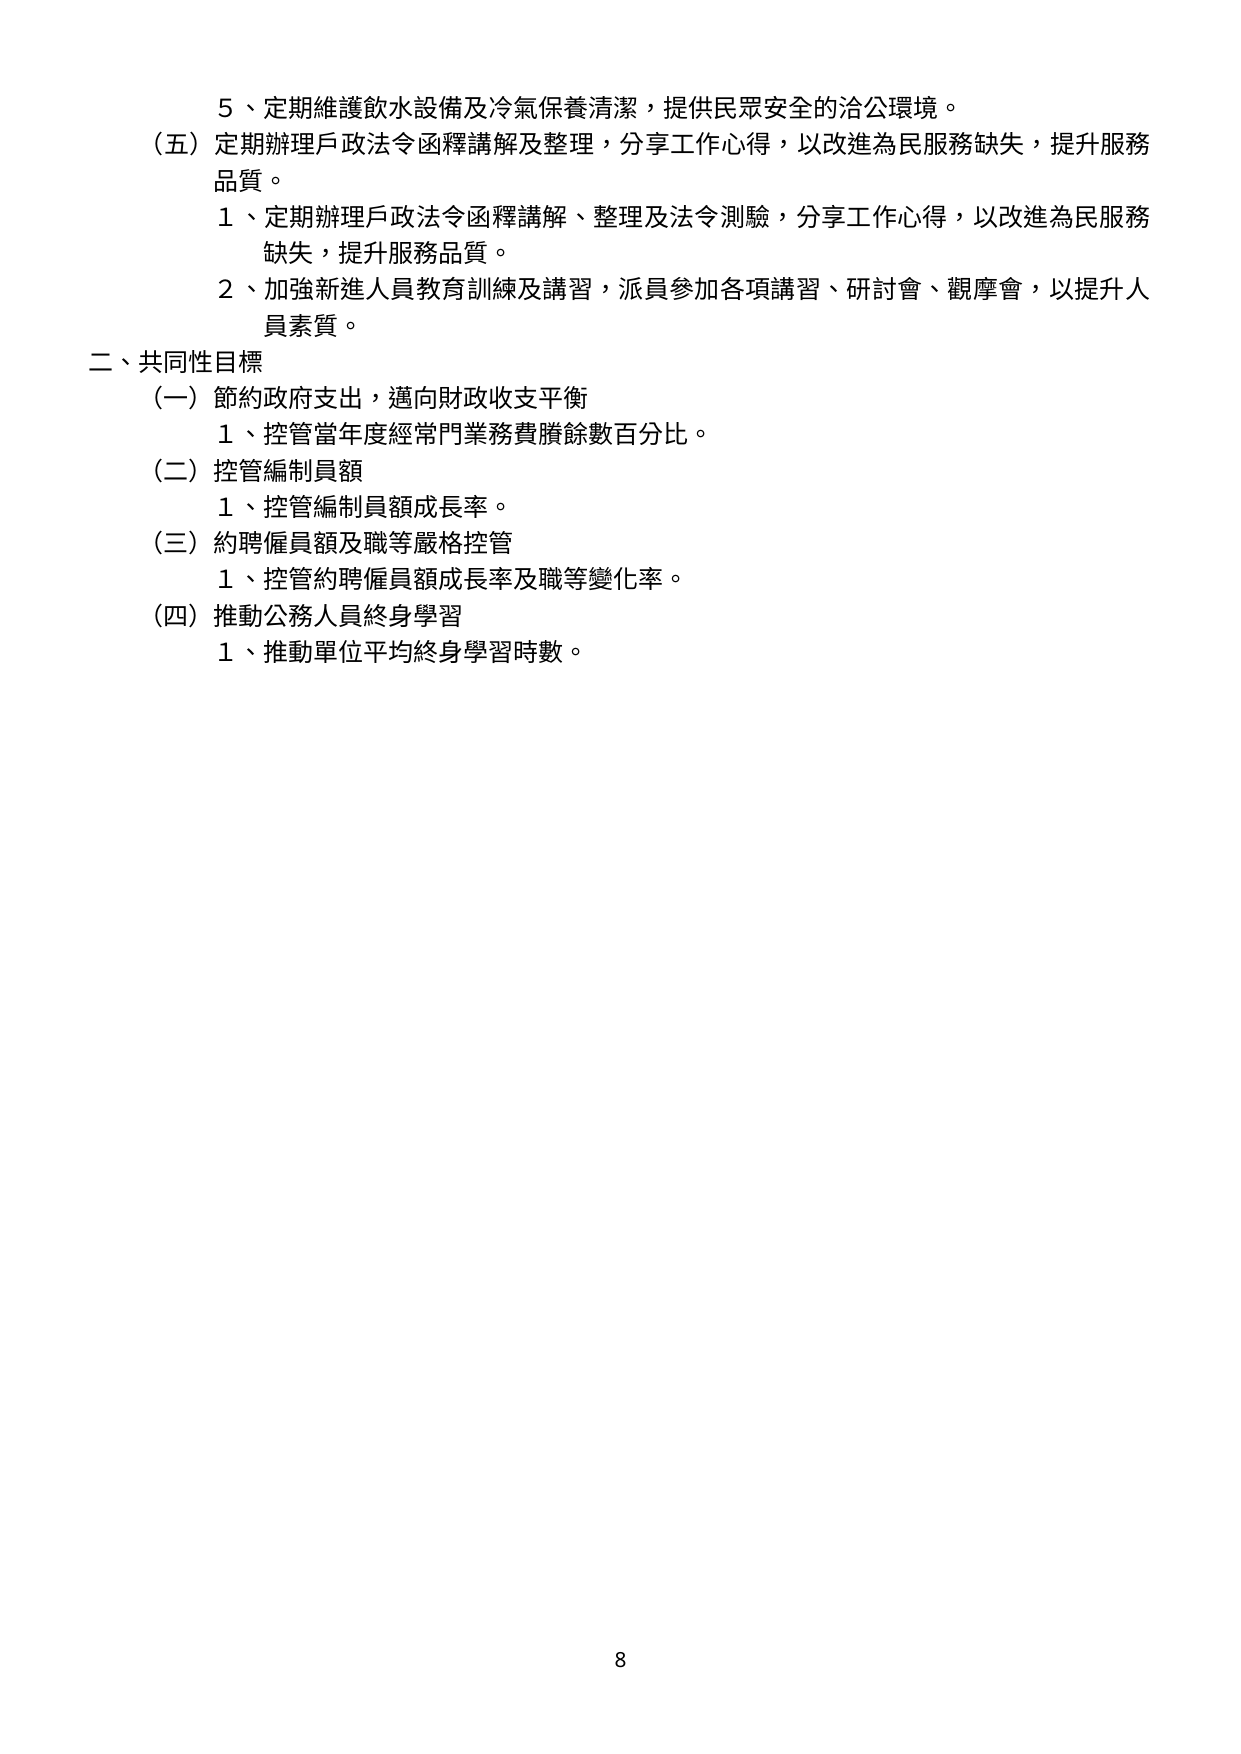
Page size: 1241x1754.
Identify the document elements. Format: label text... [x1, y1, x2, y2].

text １、控管當年度經常門業務費賸餘數百分比。 [214, 415, 1152, 451]
text １、定期辦理戶政法令函釋講解、整理及法令測驗，分享工作心得，以改進為民服務缺失，提升服務品質。 [214, 197, 1152, 270]
text １、推動單位平均終身學習時數。 [214, 632, 1152, 669]
text ５、定期維護飲水設備及冷氣保養清潔，提供民眾安全的洽公環境。 [214, 89, 1152, 125]
text ２、加強新進人員教育訓練及講習，派員參加各項講習、研討會、觀摩會，以提升人員素質。 [214, 270, 1152, 342]
text １、控管約聘僱員額成長率及職等變化率。 [214, 560, 1152, 596]
text （五）定期辦理戶政法令函釋講解及整理，分享工作心得，以改進為民服務缺失，提升服務品質。 [139, 125, 1152, 197]
text （四）推動公務人員終身學習 [139, 596, 1152, 632]
text （三）約聘僱員額及職等嚴格控管 [139, 524, 1152, 560]
text １、控管編制員額成長率。 [214, 487, 1152, 524]
text （一）節約政府支出，邁向財政收支平衡 [139, 379, 1152, 415]
text （二）控管編制員額 [139, 451, 1152, 487]
text 二、共同性目標 [89, 342, 1152, 379]
